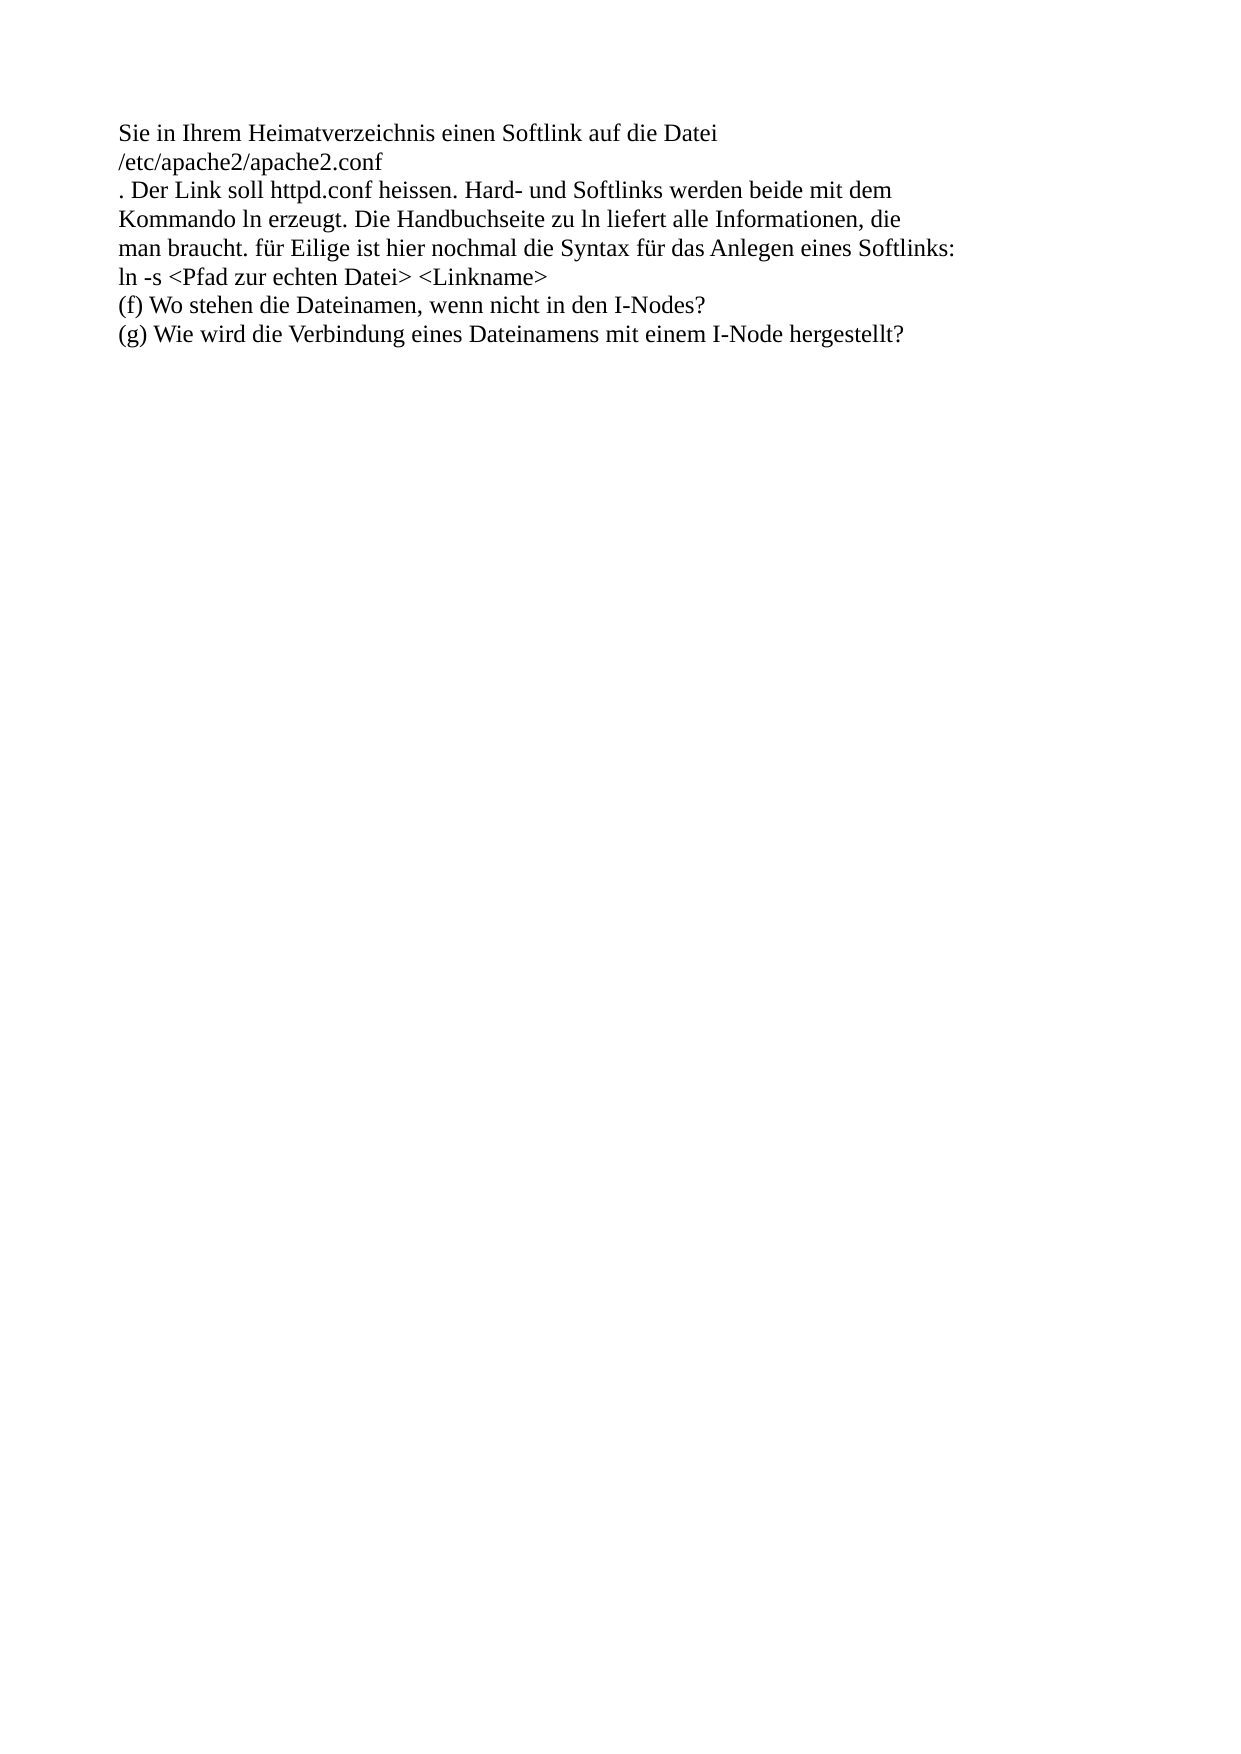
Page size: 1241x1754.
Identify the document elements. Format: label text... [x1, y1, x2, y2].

text Sie in Ihrem Heimatverzeichnis einen Softlink auf die Datei [118, 118, 1122, 147]
text . Der Link soll httpd.conf heissen. Hard- und Softlinks werden beide mit dem [118, 176, 1122, 204]
text Kommando ln erzeugt. Die Handbuchseite zu ln liefert alle Informationen, die [118, 204, 1122, 233]
text (f) Wo stehen die Dateinamen, wenn nicht in den I-Nodes? [118, 291, 1122, 319]
text /etc/apache2/apache2.conf [118, 147, 1122, 176]
text (g) Wie wird die Verbindung eines Dateinamens mit einem I-Node hergestellt? [118, 319, 1122, 348]
text ln -s <Pfad zur echten Datei> <Linkname> [118, 262, 1122, 291]
text man braucht. für Eilige ist hier nochmal die Syntax für das Anlegen eines Softlinks: [118, 233, 1122, 262]
